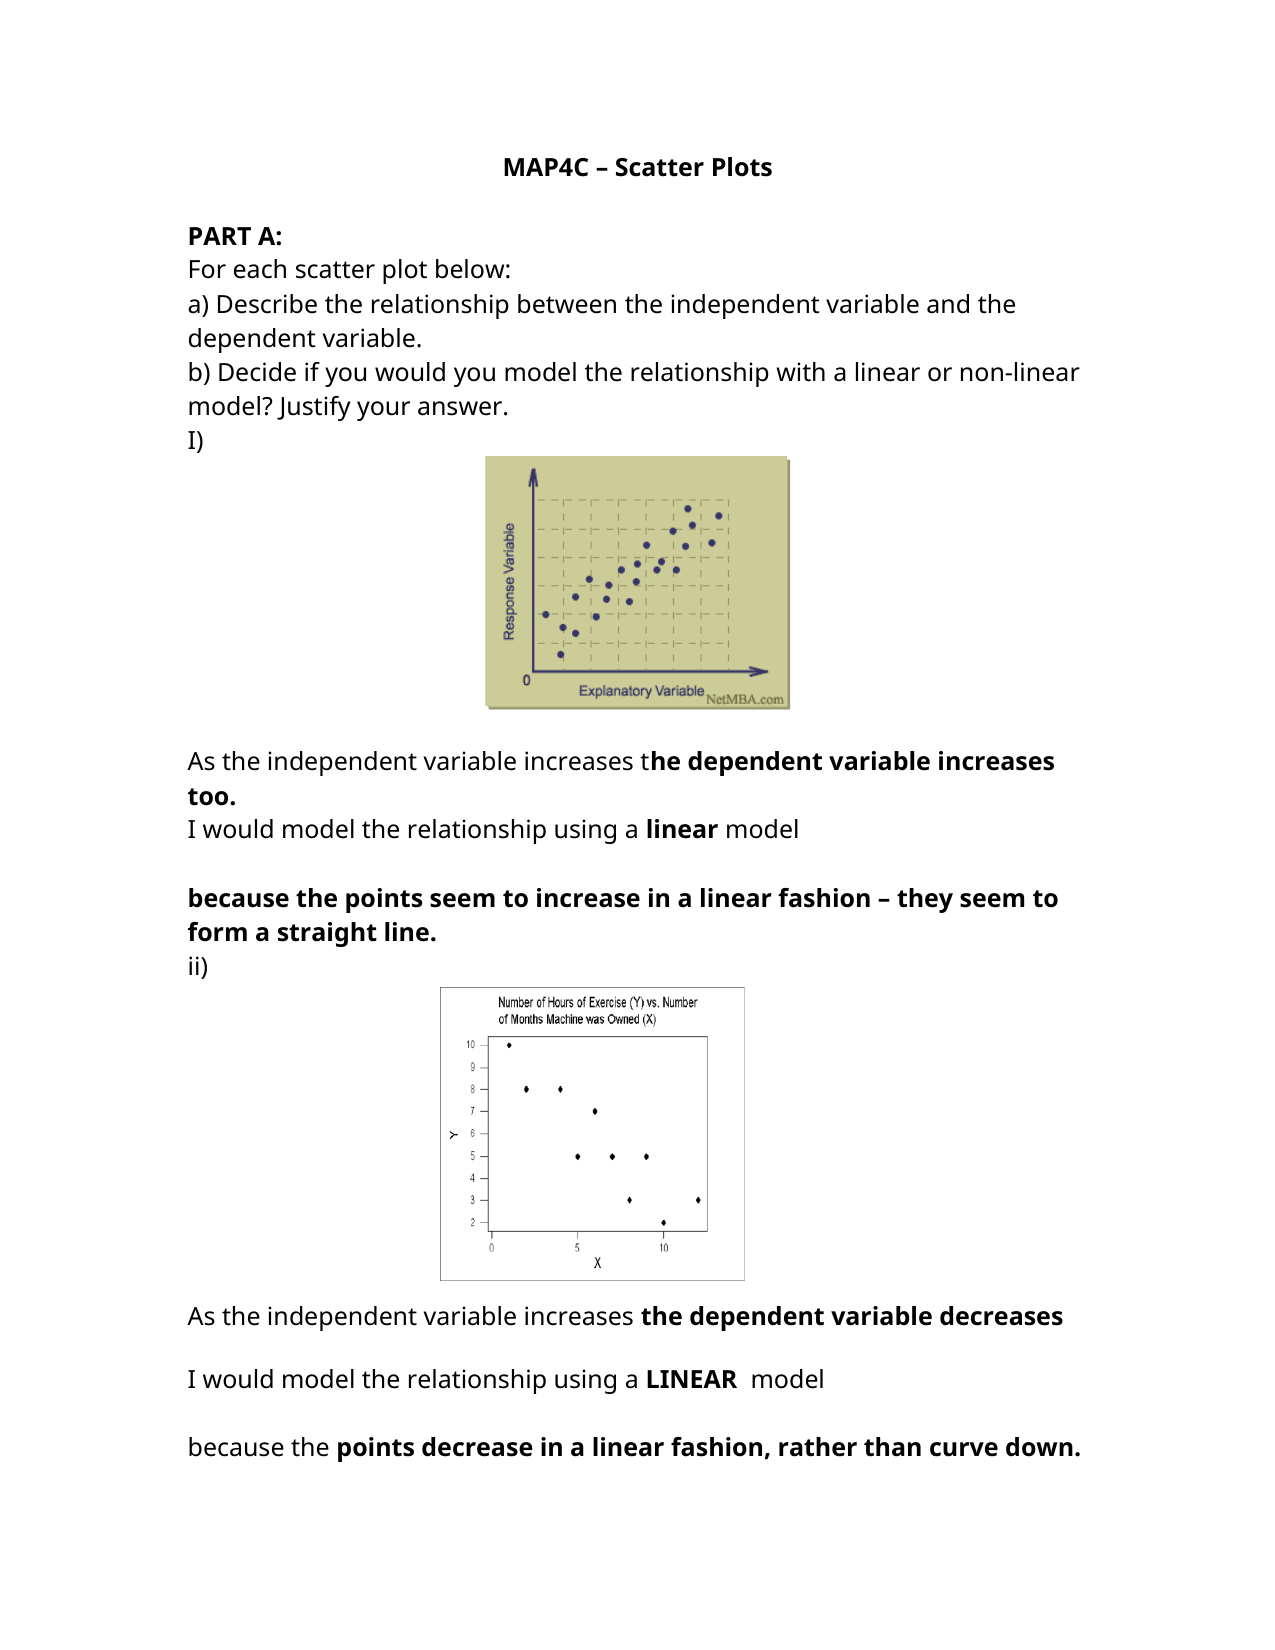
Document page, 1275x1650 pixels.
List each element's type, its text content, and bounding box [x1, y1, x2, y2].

text As the independent variable increases the dependent variable decreases [187, 1299, 1087, 1333]
text I would model the relationship using a LINEAR model [187, 1362, 1087, 1396]
text As the independent variable increases the dependent variable increases too. [187, 744, 1087, 812]
text a) Describe the relationship between the independent variable and the dependent variable. [187, 286, 1087, 354]
text because the points seem to increase in a linear fashion – they seem to form a straight line. [187, 880, 1087, 948]
text I would model the relationship using a linear model [187, 812, 1087, 846]
picture [440, 987, 745, 1281]
text For each scatter plot below: [187, 252, 1087, 286]
text PART A: [187, 218, 1087, 252]
text ii) [187, 948, 1087, 982]
text MAP4C – Scatter Plots [187, 150, 1087, 184]
picture [484, 456, 791, 711]
text I) [187, 422, 1087, 457]
text because the points decrease in a linear fashion, rather than curve down. [187, 1430, 1087, 1464]
text b) Decide if you would you model the relationship with a linear or non-linear model? Justify your answer. [187, 354, 1087, 422]
